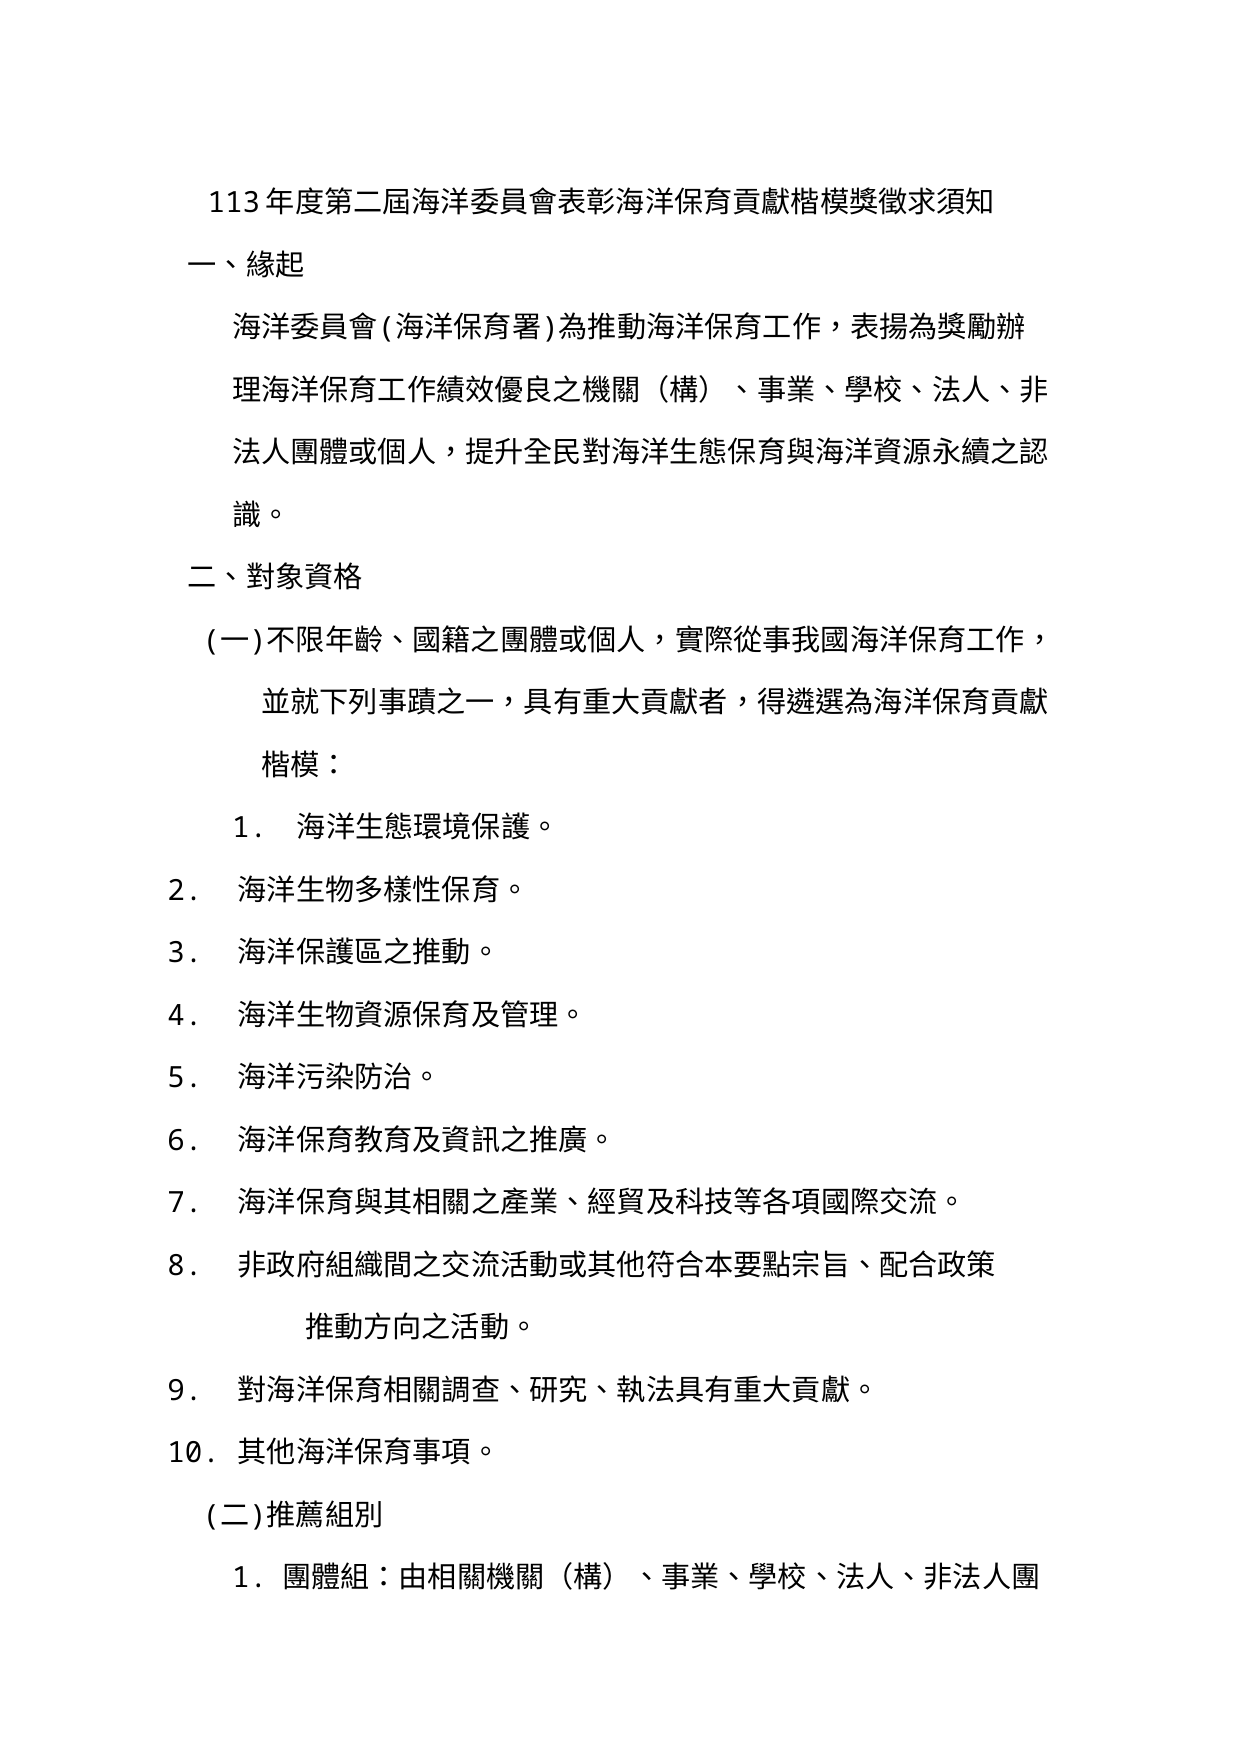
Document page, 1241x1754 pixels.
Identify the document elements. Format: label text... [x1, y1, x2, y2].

text 海洋委員會(海洋保育署)為推動海洋保育工作，表揚為獎勵辦理海洋保育工作績效優良之機關（構）、事業、學校、法人、非法人團體或個人，提升全民對海洋生態保育與海洋資源永續之認識。 [232, 283, 1053, 533]
list 海洋生物資源保育及管理。 [167, 971, 1053, 1033]
text (二)推薦組別 [202, 1471, 1053, 1533]
list 海洋保護區之推動。 [167, 908, 1053, 971]
text 一、緣起 [187, 221, 1053, 283]
list 海洋生物多樣性保育。 [167, 846, 1053, 908]
list 非政府組織間之交流活動或其他符合本要點宗旨、配合政策 [167, 1221, 1053, 1283]
list 海洋污染防治。 [167, 1033, 1053, 1096]
text 113年度第二屆海洋委員會表彰海洋保育貢獻楷模獎徵求須知 [187, 158, 1014, 221]
text (一)不限年齡、國籍之團體或個人，實際從事我國海洋保育工作，並就下列事蹟之一，具有重大貢獻者，得遴選為海洋保育貢獻楷模： [202, 596, 1053, 783]
list 海洋保育教育及資訊之推廣。 [167, 1096, 1053, 1158]
list 海洋保育與其相關之產業、經貿及科技等各項國際交流。 [167, 1158, 1053, 1221]
text 推動方向之活動。 [252, 1283, 1053, 1346]
list 海洋生態環境保護。 [232, 783, 1053, 846]
list 團體組：由相關機關（構）、事業、學校、法人、非法人團 [232, 1533, 1053, 1596]
text 二、對象資格 [187, 533, 1053, 596]
list 對海洋保育相關調查、研究、執法具有重大貢獻。 [167, 1346, 1053, 1408]
list 其他海洋保育事項。 [167, 1408, 1053, 1471]
